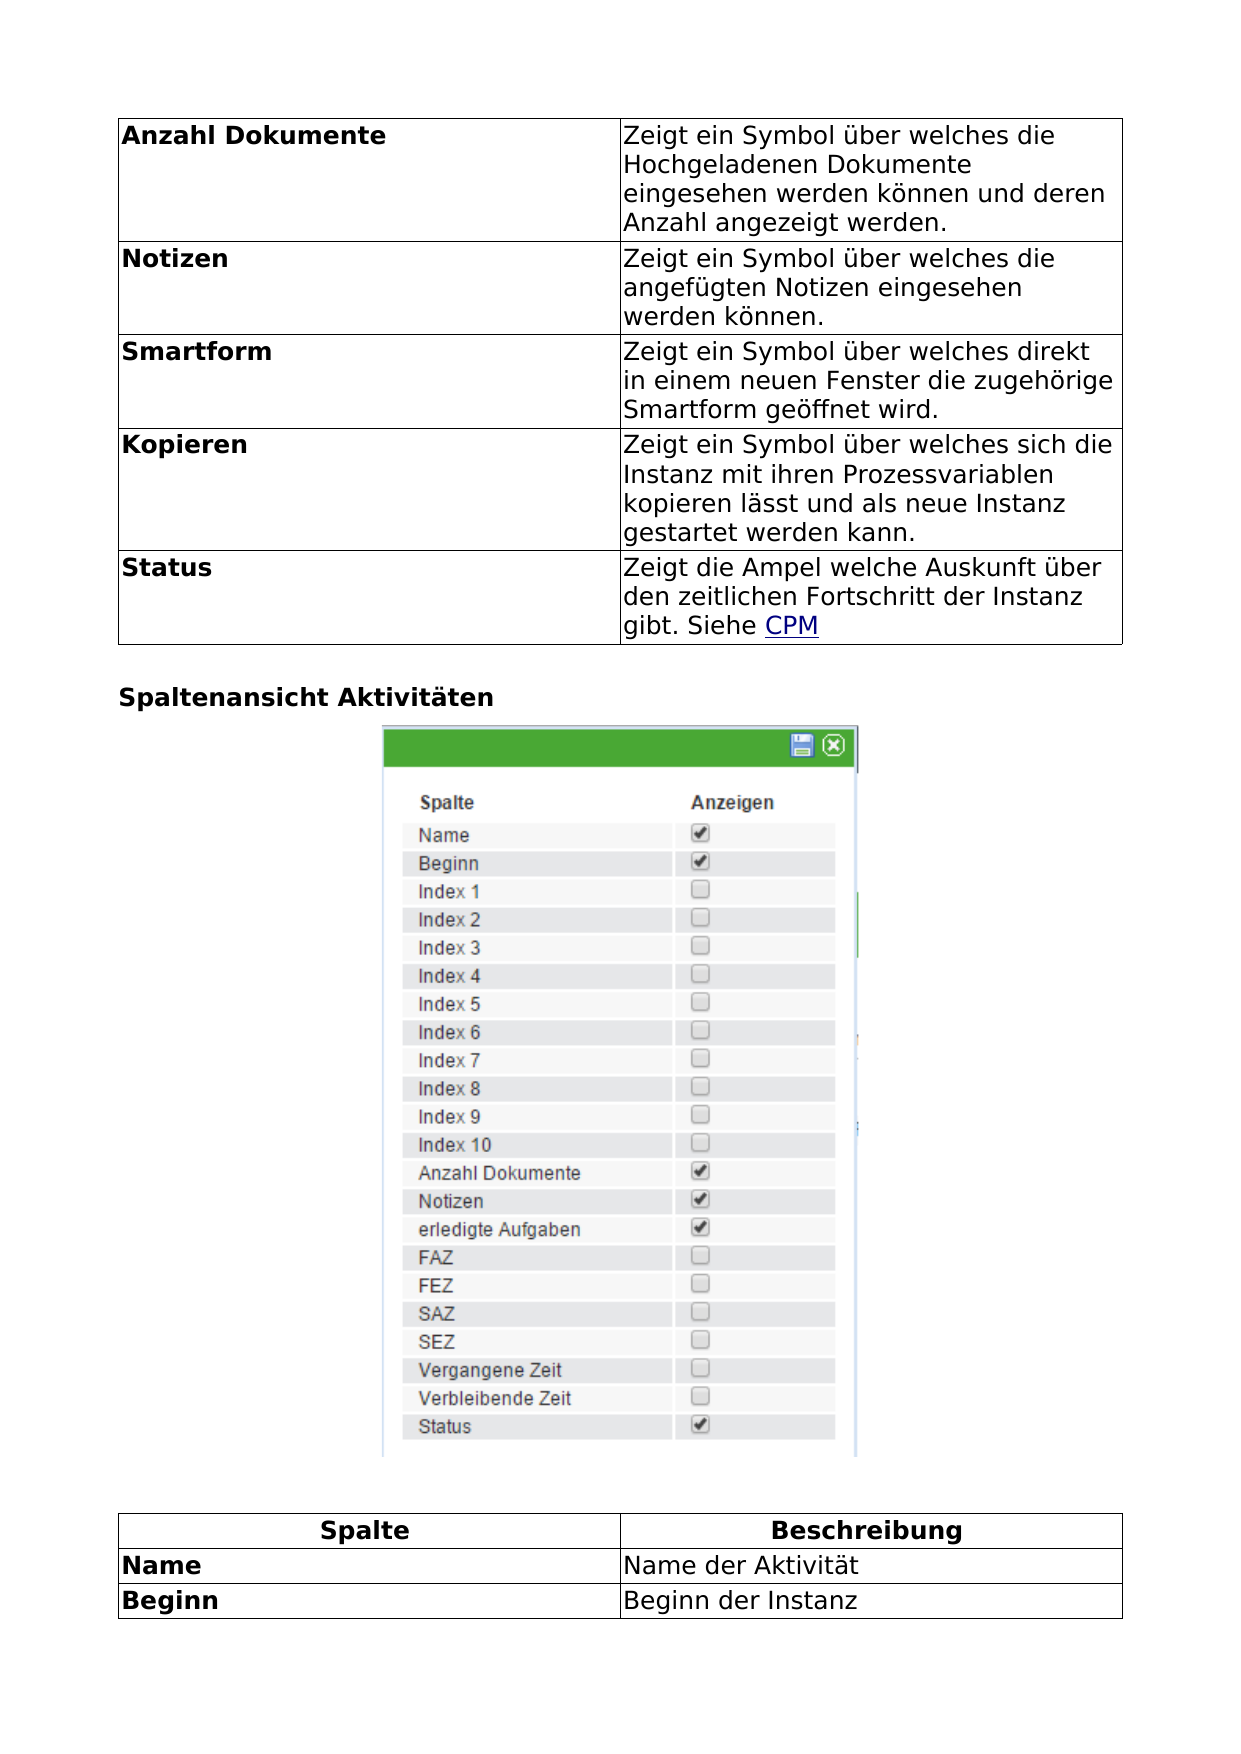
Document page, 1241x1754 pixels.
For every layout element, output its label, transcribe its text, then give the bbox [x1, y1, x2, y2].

table_cell Kopieren [119, 429, 620, 550]
table_cell Beginn der Instanz [621, 1584, 1122, 1618]
table_cell Name [119, 1549, 620, 1583]
table_cell Notizen [119, 242, 620, 334]
table_cell Smartform [119, 335, 620, 428]
table_cell Anzahl Dokumente [119, 119, 620, 241]
table_cell Name der Aktivität [621, 1549, 1122, 1583]
picture [381, 725, 859, 1457]
subtitle Spaltenansicht Aktivitäten [118, 683, 1122, 713]
table_cell Beginn [119, 1584, 620, 1618]
table_cell Zeigt ein Symbol über welches die Hochgeladenen Dokumente eingesehen werden können und deren Anzahl angezeigt werden. [621, 119, 1122, 241]
table_cell Zeigt ein Symbol über welches direkt in einem neuen Fenster die zugehörige Smartform geöffnet wird. [621, 335, 1122, 428]
table_cell Zeigt ein Symbol über welches sich die Instanz mit ihren Prozessvariablen kopieren lässt und als neue Instanz gestartet werden kann. [621, 429, 1122, 550]
table_cell Zeigt ein Symbol über welches die angefügten Notizen eingesehen werden können. [621, 242, 1122, 334]
table_cell Zeigt die Ampel welche Auskunft über den zeitlichen Fortschritt der Instanz gibt. Siehe CPM [621, 551, 1122, 644]
table_header Spalte [119, 1514, 620, 1548]
table_cell Status [119, 551, 620, 644]
table_header Beschreibung [621, 1514, 1122, 1548]
